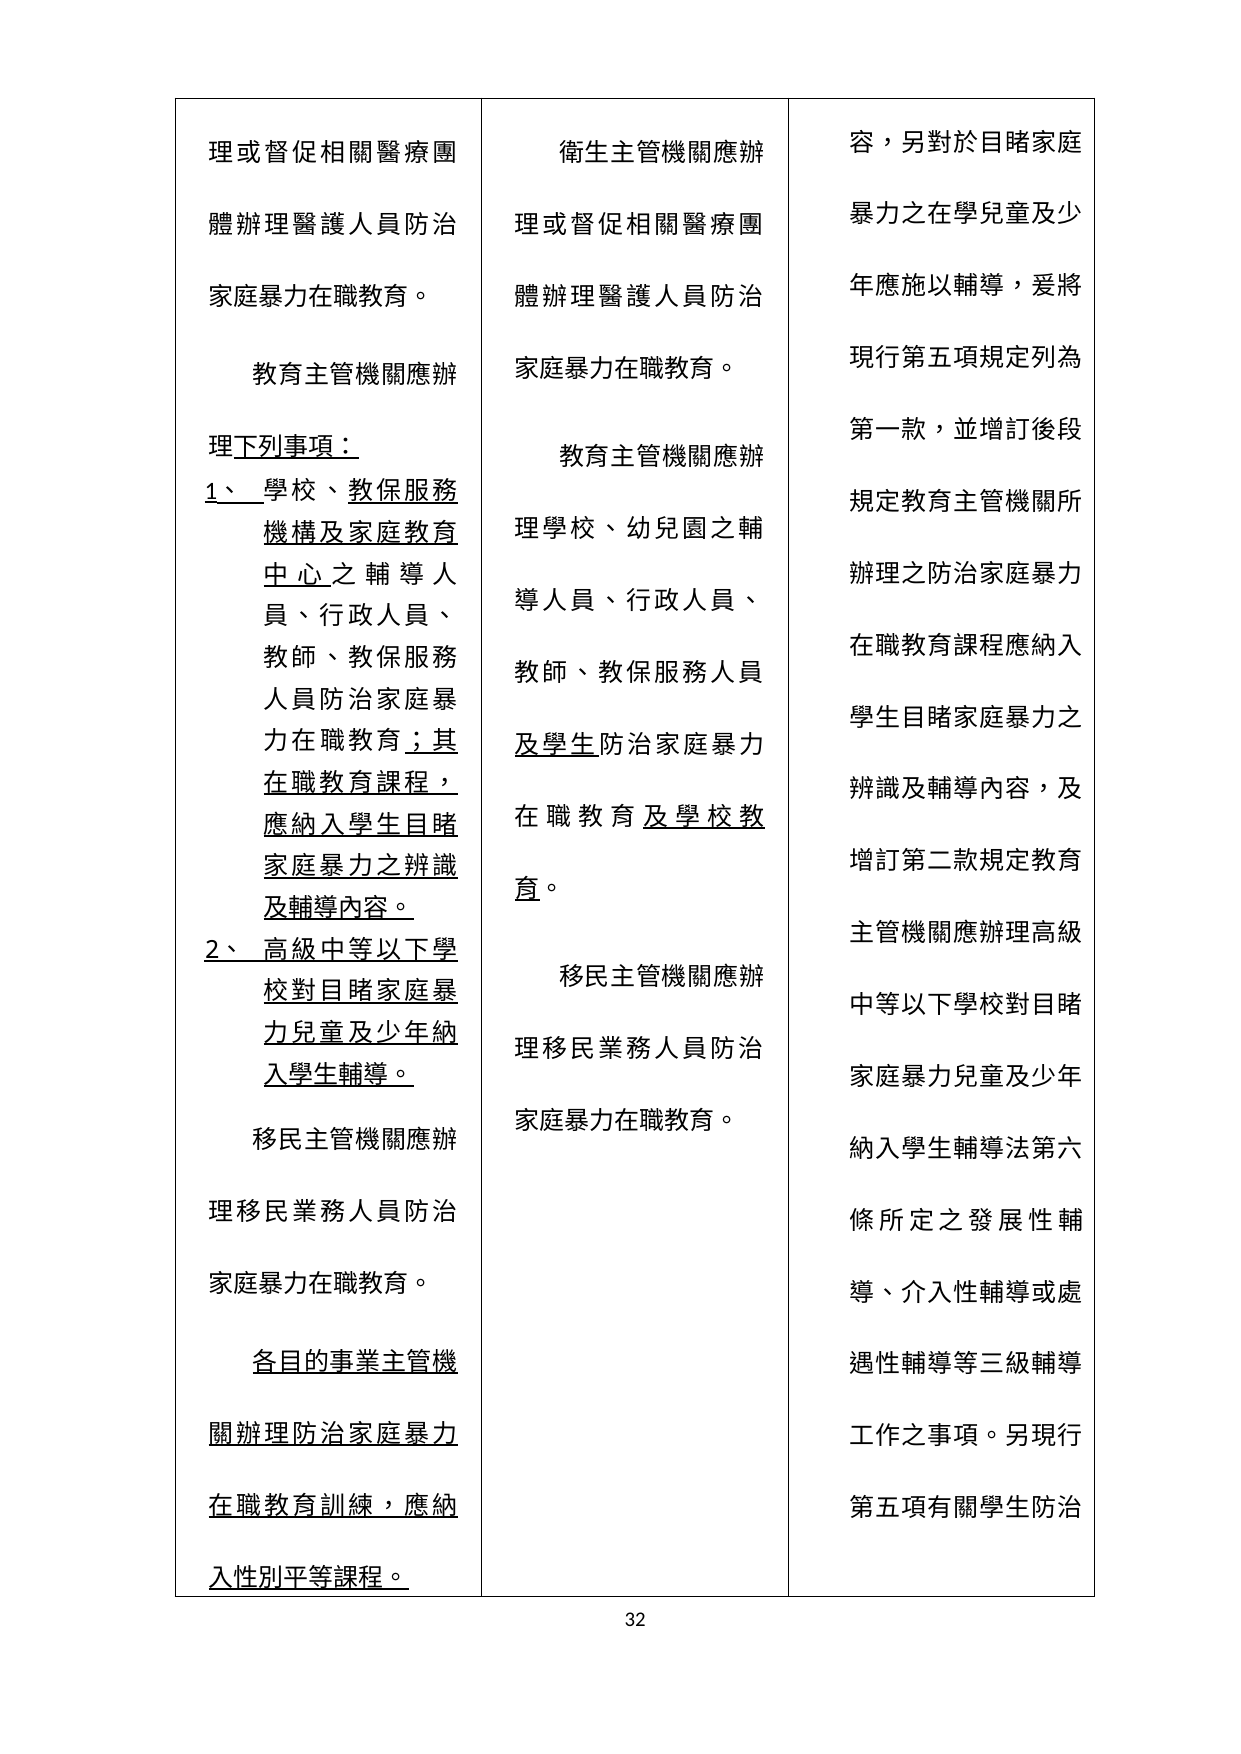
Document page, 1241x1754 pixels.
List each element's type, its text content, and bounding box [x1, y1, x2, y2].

table_cell 衛生主管機關應辦理或督促相關醫療團體辦理醫護人員防治家庭暴力在職教育。 教育主管機關應辦理學校、幼兒園之輔導人員、行政人員、教師、教保服務人員及學生防治家庭暴力在職教育及學校教育。 移民主管機關應辦理移民業務人員防治家庭暴力在職教育。 [482, 99, 788, 1596]
table_cell 容，另對於目睹家庭暴力之在學兒童及少年應施以輔導，爰將現行第五項規定列為第一款，並增訂後段規定教育主管機關所辦理之防治家庭暴力在職教育課程應納入學生目睹家庭暴力之辨識及輔導內容，及增訂第二款規定教育主管機關應辦理高級中等以下學校對目睹家庭暴力兒童及少年納入學生輔導法第六條所定之發展性輔導、介入性輔導或處遇性輔導等三級輔導工作之事項。另現行第五項有關學生防治 [789, 99, 1094, 1596]
table_cell 理或督促相關醫療團體辦理醫護人員防治家庭暴力在職教育。 教育主管機關應辦理下列事項： 學校、教保服務機構及家庭教育中心之輔導人員、行政人員、教師、教保服務人員防治家庭暴力在職教育；其在職教育課程，應納入學生目睹家庭暴力之辨識及輔導內容。 高級中等以下學校對目睹家庭暴力兒童及少年納入學生輔導。 移民主管機關應辦理移民業務人員防治家庭暴力在職教育。 各目的事業主管機關辦理防治家庭暴力在職教育訓練，應納入性別平等課程。 [176, 99, 481, 1596]
